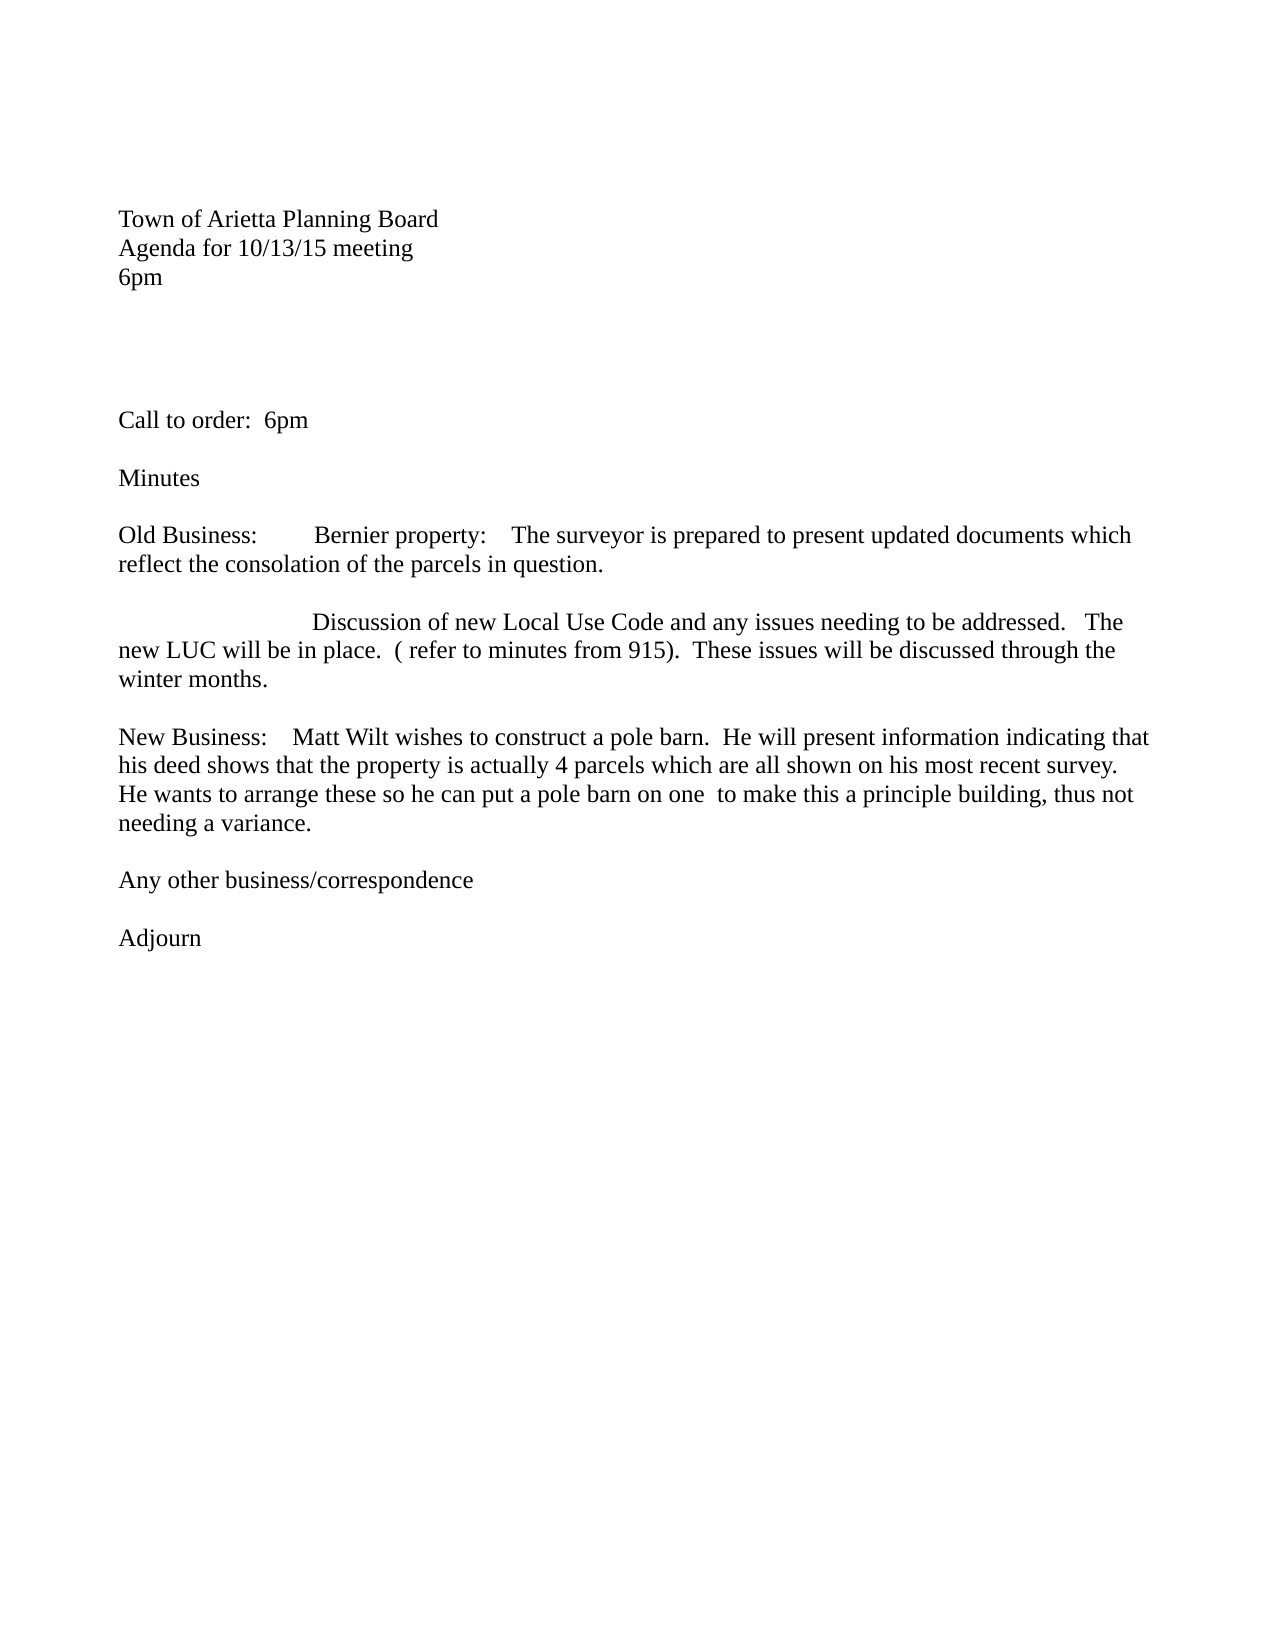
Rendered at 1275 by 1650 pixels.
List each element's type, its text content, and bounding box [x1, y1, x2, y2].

text Adjourn [118, 923, 1157, 952]
text New Business: Matt Wilt wishes to construct a pole barn. He will present information indicating that his deed shows that the property is actually 4 parcels which are all shown on his most recent survey. He wants to arrange these so he can put a pole barn on one to make this a principle building, thus not needing a variance. [118, 722, 1157, 837]
text Any other business/correspondence [118, 866, 1157, 894]
text Agenda for 10/13/15 meeting [118, 233, 1157, 262]
text Old Business: Bernier property: The surveyor is prepared to present updated documents which reflect the consolation of the parcels in question. [118, 521, 1157, 578]
text Town of Arietta Planning Board [118, 204, 1157, 233]
text Call to order: 6pm [118, 406, 1157, 434]
text Minutes [118, 463, 1157, 492]
text Discussion of new Local Use Code and any issues needing to be addressed. The new LUC will be in place. ( refer to minutes from 915). These issues will be discussed through the winter months. [118, 607, 1157, 693]
text 6pm [118, 262, 1157, 291]
